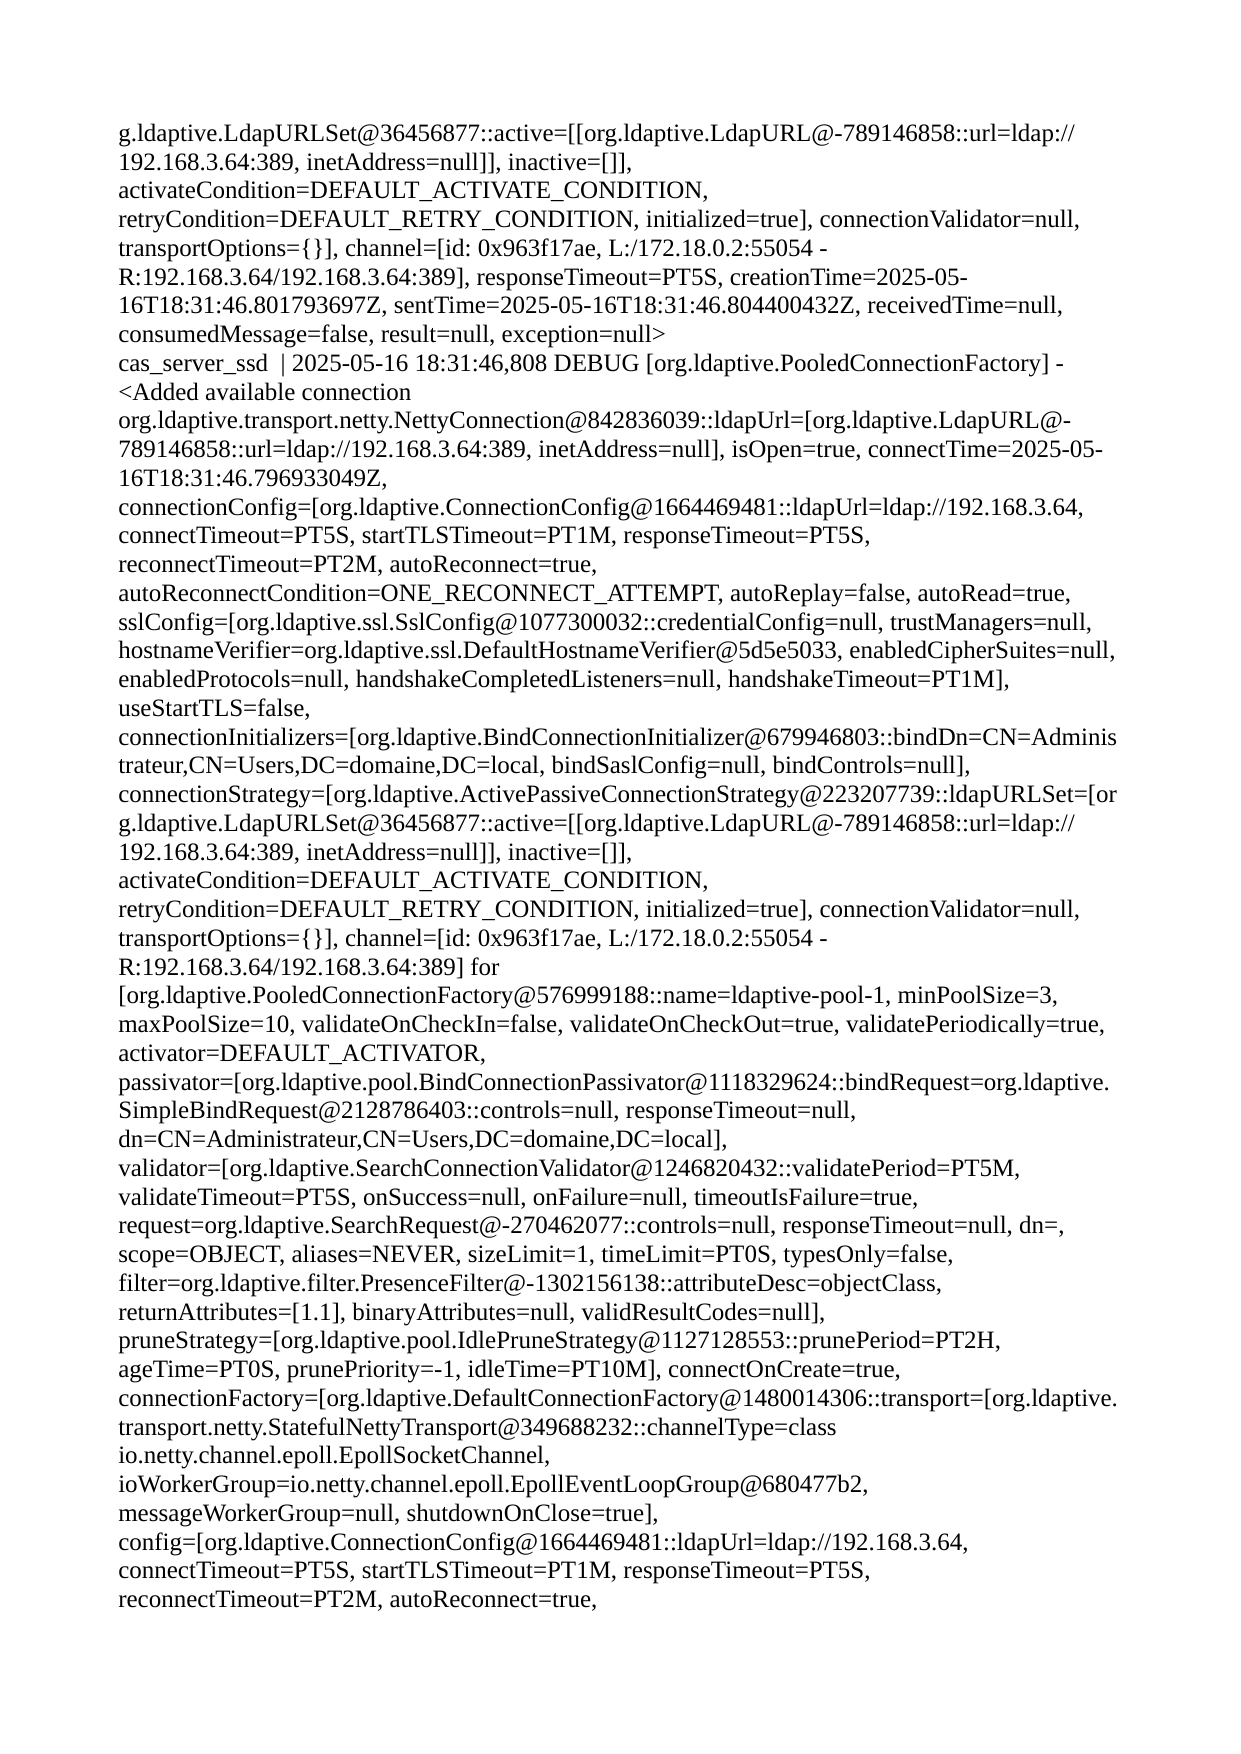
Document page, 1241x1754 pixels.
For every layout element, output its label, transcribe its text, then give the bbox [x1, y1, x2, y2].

text cas_server_ssd | 2025-05-16 18:31:46,808 DEBUG [org.ldaptive.PooledConnectionFactory] - <Added available connection org.ldaptive.transport.netty.NettyConnection@842836039::ldapUrl=[org.ldaptive.LdapURL@-789146858::url=ldap://192.168.3.64:389, inetAddress=null], isOpen=true, connectTime=2025-05-16T18:31:46.796933049Z, connectionConfig=[org.ldaptive.ConnectionConfig@1664469481::ldapUrl=ldap://192.168.3.64, connectTimeout=PT5S, startTLSTimeout=PT1M, responseTimeout=PT5S, reconnectTimeout=PT2M, autoReconnect=true, autoReconnectCondition=ONE_RECONNECT_ATTEMPT, autoReplay=false, autoRead=true, sslConfig=[org.ldaptive.ssl.SslConfig@1077300032::credentialConfig=null, trustManagers=null, hostnameVerifier=org.ldaptive.ssl.DefaultHostnameVerifier@5d5e5033, enabledCipherSuites=null, enabledProtocols=null, handshakeCompletedListeners=null, handshakeTimeout=PT1M], useStartTLS=false, connectionInitializers=[org.ldaptive.BindConnectionInitializer@679946803::bindDn=CN=Administrateur,CN=Users,DC=domaine,DC=local, bindSaslConfig=null, bindControls=null], connectionStrategy=[org.ldaptive.ActivePassiveConnectionStrategy@223207739::ldapURLSet=[org.ldaptive.LdapURLSet@36456877::active=[[org.ldaptive.LdapURL@-789146858::url=ldap://192.168.3.64:389, inetAddress=null]], inactive=[]], activateCondition=DEFAULT_ACTIVATE_CONDITION, retryCondition=DEFAULT_RETRY_CONDITION, initialized=true], connectionValidator=null, transportOptions={}], channel=[id: 0x963f17ae, L:/172.18.0.2:55054 - R:192.168.3.64/192.168.3.64:389] for [org.ldaptive.PooledConnectionFactory@576999188::name=ldaptive-pool-1, minPoolSize=3, maxPoolSize=10, validateOnCheckIn=false, validateOnCheckOut=true, validatePeriodically=true, activator=DEFAULT_ACTIVATOR, passivator=[org.ldaptive.pool.BindConnectionPassivator@1118329624::bindRequest=org.ldaptive.SimpleBindRequest@2128786403::controls=null, responseTimeout=null, dn=CN=Administrateur,CN=Users,DC=domaine,DC=local], validator=[org.ldaptive.SearchConnectionValidator@1246820432::validatePeriod=PT5M, validateTimeout=PT5S, onSuccess=null, onFailure=null, timeoutIsFailure=true, request=org.ldaptive.SearchRequest@-270462077::controls=null, responseTimeout=null, dn=, scope=OBJECT, aliases=NEVER, sizeLimit=1, timeLimit=PT0S, typesOnly=false, filter=org.ldaptive.filter.PresenceFilter@-1302156138::attributeDesc=objectClass, returnAttributes=[1.1], binaryAttributes=null, validResultCodes=null], pruneStrategy=[org.ldaptive.pool.IdlePruneStrategy@1127128553::prunePeriod=PT2H, ageTime=PT0S, prunePriority=-1, idleTime=PT10M], connectOnCreate=true, connectionFactory=[org.ldaptive.DefaultConnectionFactory@1480014306::transport=[org.ldaptive.transport.netty.StatefulNettyTransport@349688232::channelType=class io.netty.channel.epoll.EpollSocketChannel, ioWorkerGroup=io.netty.channel.epoll.EpollEventLoopGroup@680477b2, messageWorkerGroup=null, shutdownOnClose=true], config=[org.ldaptive.ConnectionConfig@1664469481::ldapUrl=ldap://192.168.3.64, connectTimeout=PT5S, startTLSTimeout=PT1M, responseTimeout=PT5S, reconnectTimeout=PT2M, autoReconnect=true, [118, 348, 1122, 1613]
text g.ldaptive.LdapURLSet@36456877::active=[[org.ldaptive.LdapURL@-789146858::url=ldap://192.168.3.64:389, inetAddress=null]], inactive=[]], activateCondition=DEFAULT_ACTIVATE_CONDITION, retryCondition=DEFAULT_RETRY_CONDITION, initialized=true], connectionValidator=null, transportOptions={}], channel=[id: 0x963f17ae, L:/172.18.0.2:55054 - R:192.168.3.64/192.168.3.64:389], responseTimeout=PT5S, creationTime=2025-05-16T18:31:46.801793697Z, sentTime=2025-05-16T18:31:46.804400432Z, receivedTime=null, consumedMessage=false, result=null, exception=null> [118, 118, 1122, 348]
